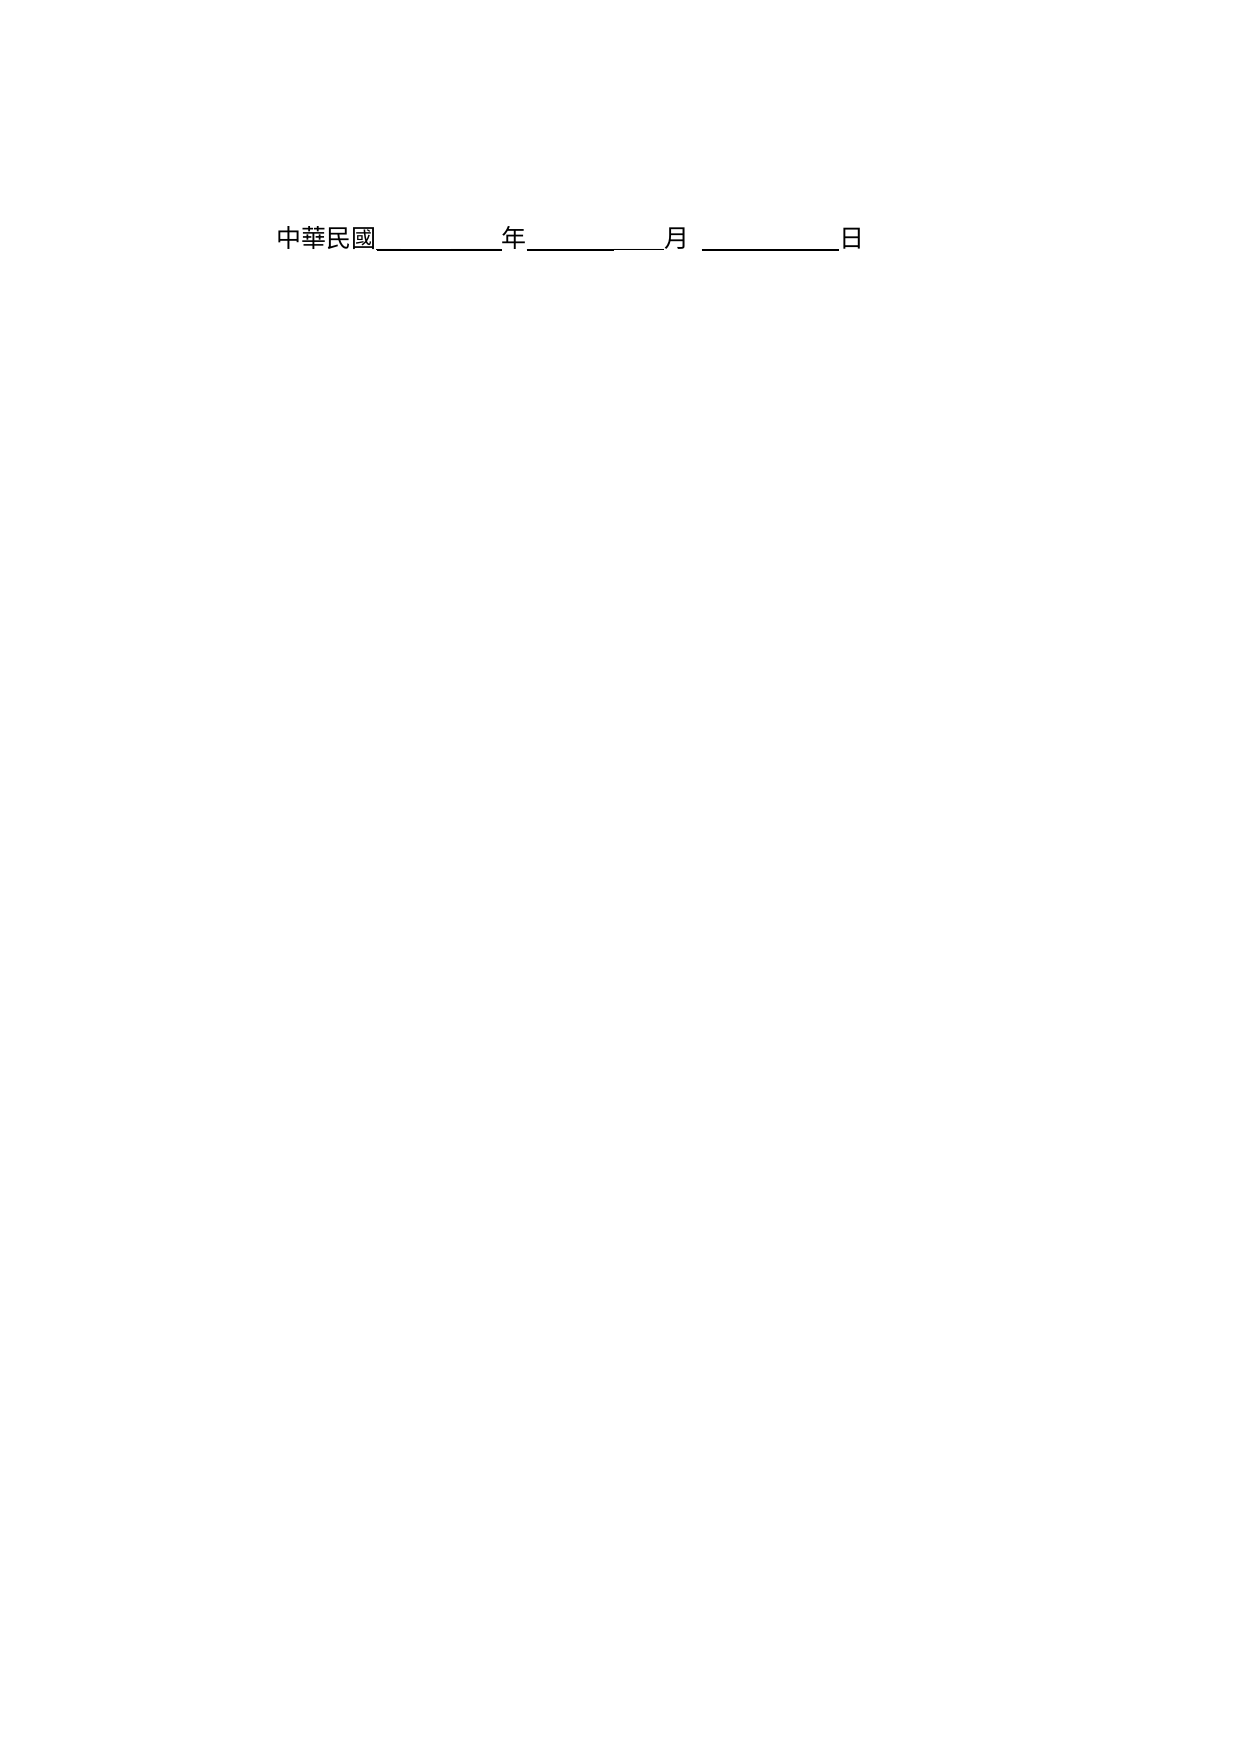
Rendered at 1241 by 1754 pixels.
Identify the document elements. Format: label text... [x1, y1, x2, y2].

text 中華民國＿ ＿＿年 ＿＿月 日 [118, 194, 1022, 257]
